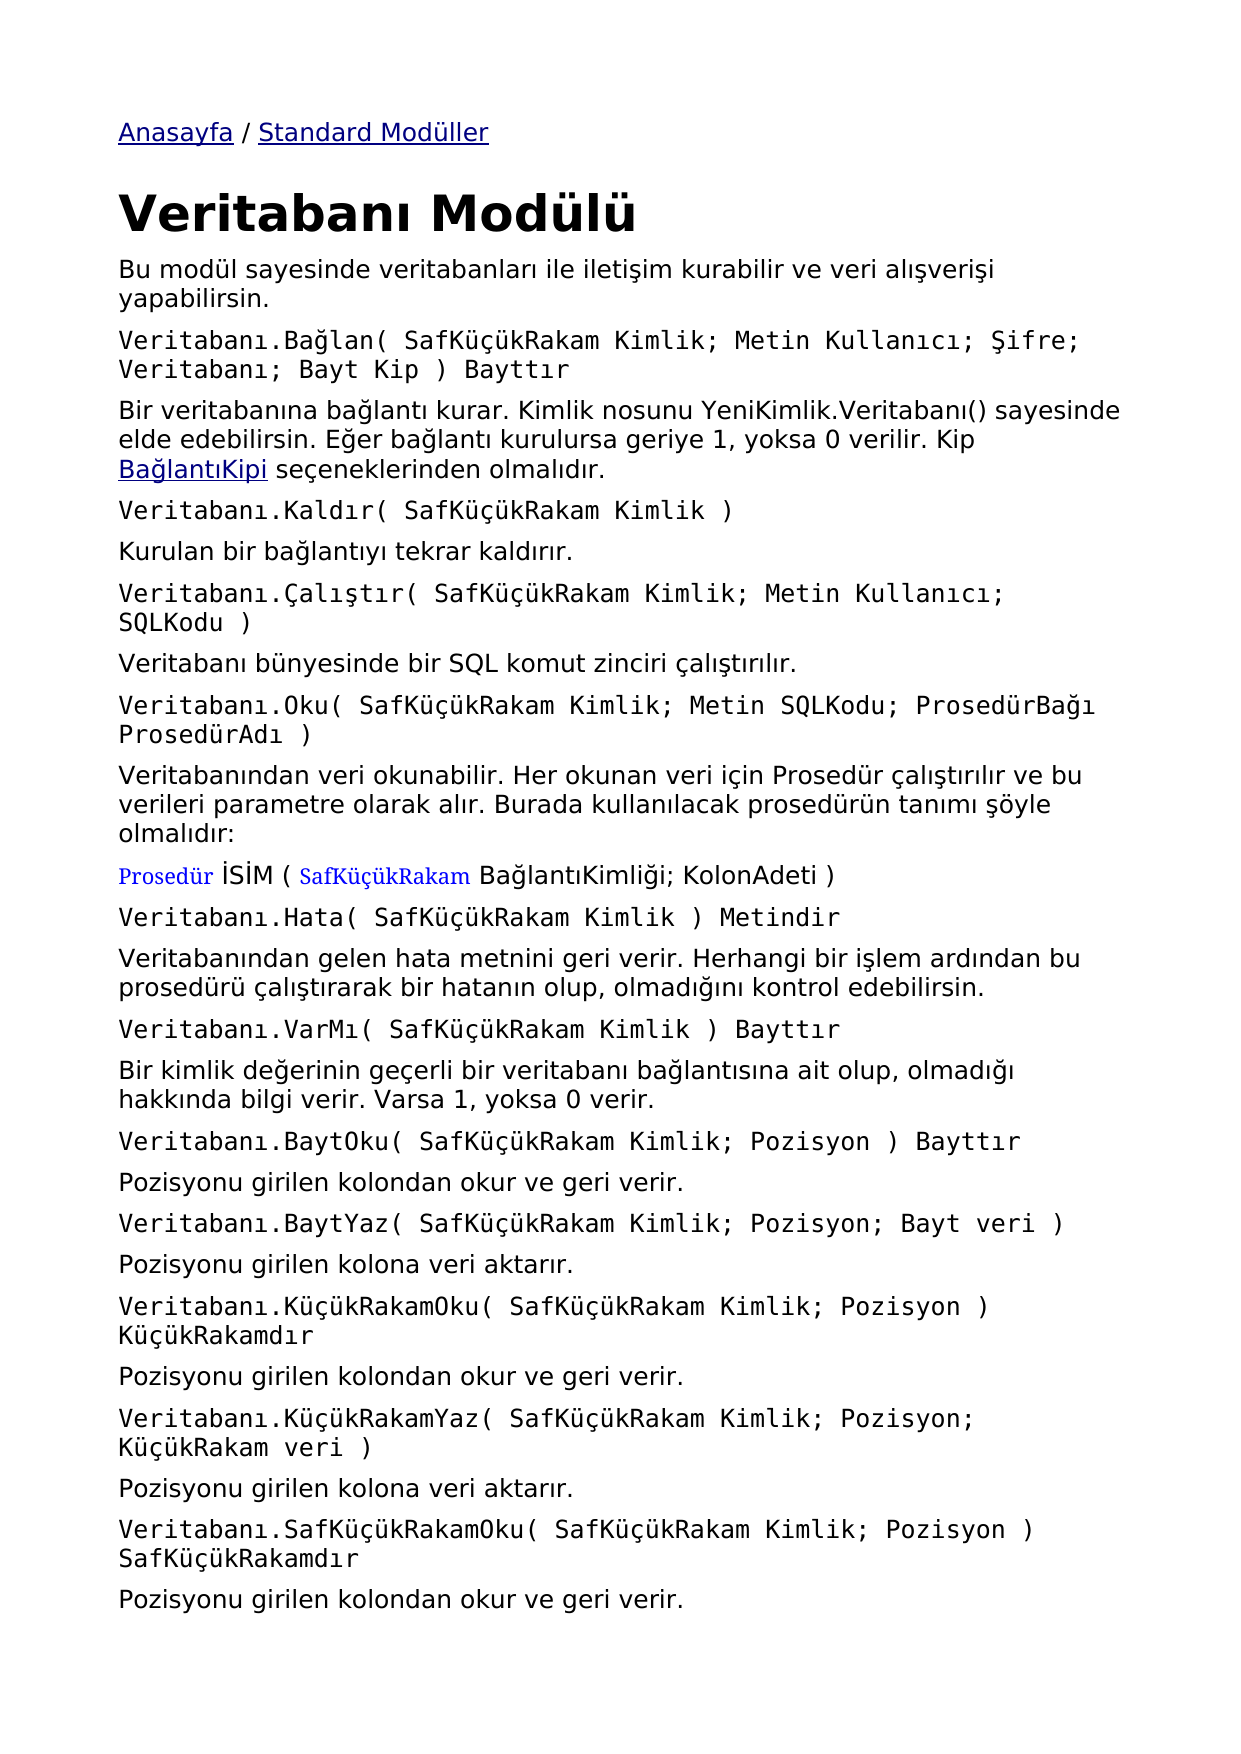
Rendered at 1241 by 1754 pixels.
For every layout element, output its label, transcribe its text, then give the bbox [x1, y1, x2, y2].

text Veritabanı.KüçükRakamOku( SafKüçükRakam Kimlik; Pozisyon ) KüçükRakamdır [118, 1292, 1122, 1350]
text Veritabanından veri okunabilir. Her okunan veri için Prosedür çalıştırılır ve bu verileri parametre olarak alır. Burada kullanılacak prosedürün tanımı şöyle olmalıdır: [118, 761, 1122, 848]
text Bir veritabanına bağlantı kurar. Kimlik nosunu YeniKimlik.Veritabanı() sayesinde elde edebilirsin. Eğer bağlantı kurulursa geriye 1, yoksa 0 verilir. Kip BağlantıKipi seçeneklerinden olmalıdır. [118, 396, 1122, 484]
text Veritabanı.BaytOku( SafKüçükRakam Kimlik; Pozisyon ) Bayttır [118, 1127, 1122, 1156]
text Veritabanı.BaytYaz( SafKüçükRakam Kimlik; Pozisyon; Bayt veri ) [118, 1209, 1122, 1238]
text Veritabanı.VarMı( SafKüçükRakam Kimlik ) Bayttır [118, 1015, 1122, 1044]
text Pozisyonu girilen kolondan okur ve geri verir. [118, 1362, 1122, 1391]
text Veritabanı.Hata( SafKüçükRakam Kimlik ) Metindir [118, 903, 1122, 932]
text Veritabanından gelen hata metnini geri verir. Herhangi bir işlem ardından bu prosedürü çalıştırarak bir hatanın olup, olmadığını kontrol edebilirsin. [118, 944, 1122, 1002]
text Pozisyonu girilen kolondan okur ve geri verir. [118, 1586, 1122, 1615]
text Veritabanı bünyesinde bir SQL komut zinciri çalıştırılır. [118, 649, 1122, 678]
text Pozisyonu girilen kolona veri aktarır. [118, 1474, 1122, 1503]
text Kurulan bir bağlantıyı tekrar kaldırır. [118, 537, 1122, 567]
text Veritabanı.Çalıştır( SafKüçükRakam Kimlik; Metin Kullanıcı; SQLKodu ) [118, 579, 1122, 637]
text Prosedür İSİM ( SafKüçükRakam BağlantıKimliği; KolonAdeti ) [118, 861, 1122, 891]
text Veritabanı.Bağlan( SafKüçükRakam Kimlik; Metin Kullanıcı; Şifre; Veritabanı; Bayt Kip ) Bayttır [118, 326, 1122, 385]
text Anasayfa / Standard Modüller [118, 118, 1122, 147]
text Bir kimlik değerinin geçerli bir veritabanı bağlantısına ait olup, olmadığı hakkında bilgi verir. Varsa 1, yoksa 0 verir. [118, 1056, 1122, 1114]
text Pozisyonu girilen kolona veri aktarır. [118, 1250, 1122, 1279]
text Veritabanı.SafKüçükRakamOku( SafKüçükRakam Kimlik; Pozisyon ) SafKüçükRakamdır [118, 1516, 1122, 1574]
text Veritabanı.Oku( SafKüçükRakam Kimlik; Metin SQLKodu; ProsedürBağı ProsedürAdı ) [118, 691, 1122, 749]
text Veritabanı.KüçükRakamYaz( SafKüçükRakam Kimlik; Pozisyon; KüçükRakam veri ) [118, 1404, 1122, 1462]
subtitle Veritabanı Modülü [118, 185, 1122, 243]
text Pozisyonu girilen kolondan okur ve geri verir. [118, 1168, 1122, 1197]
text Veritabanı.Kaldır( SafKüçükRakam Kimlik ) [118, 496, 1122, 526]
text Bu modül sayesinde veritabanları ile iletişim kurabilir ve veri alışverişi yapabilirsin. [118, 256, 1122, 314]
